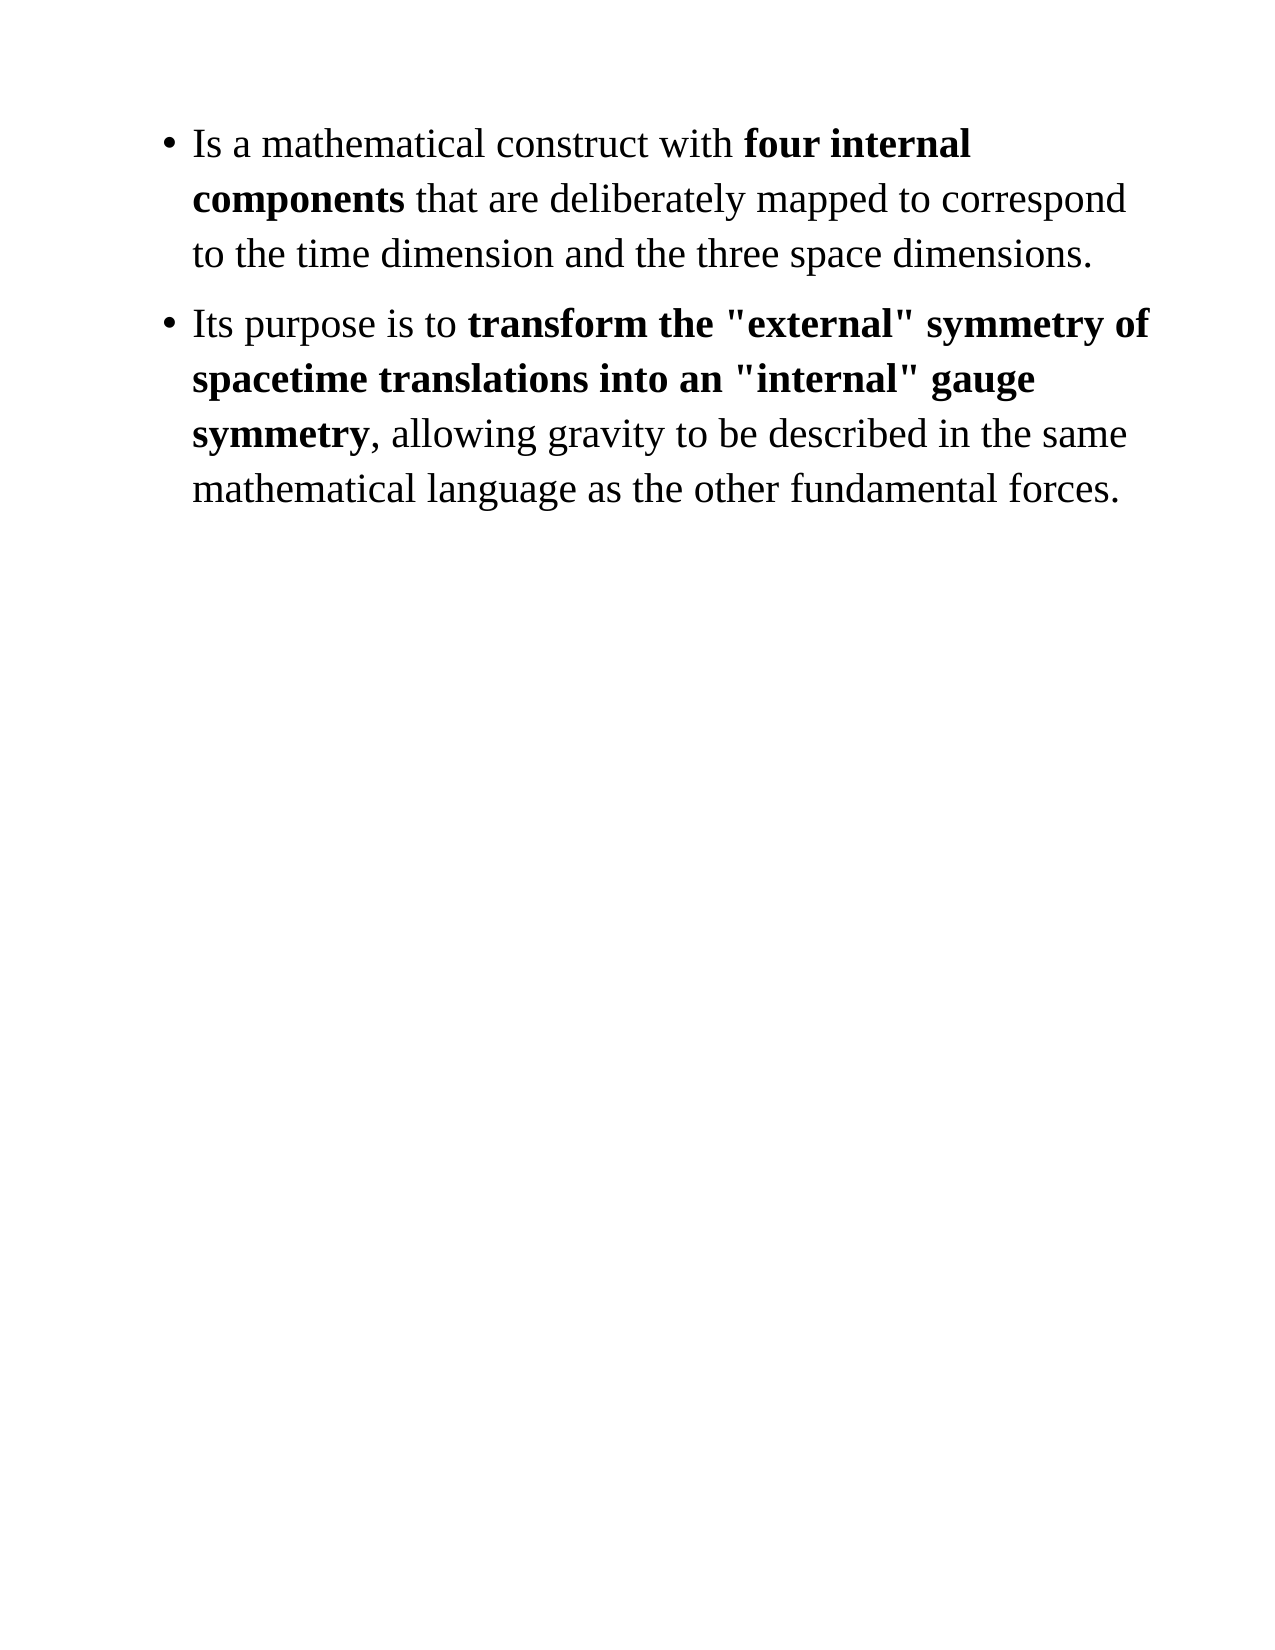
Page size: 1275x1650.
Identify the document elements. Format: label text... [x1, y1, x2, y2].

list Its purpose is to transform the "external" symmetry of spacetime translations into an "internal" gauge symmetry, allowing gravity to be described in the same mathematical language as the other fundamental forces. [162, 298, 1157, 511]
list Is a mathematical construct with four internal components that are deliberately mapped to correspond to the time dimension and the three space dimensions. [162, 118, 1157, 276]
